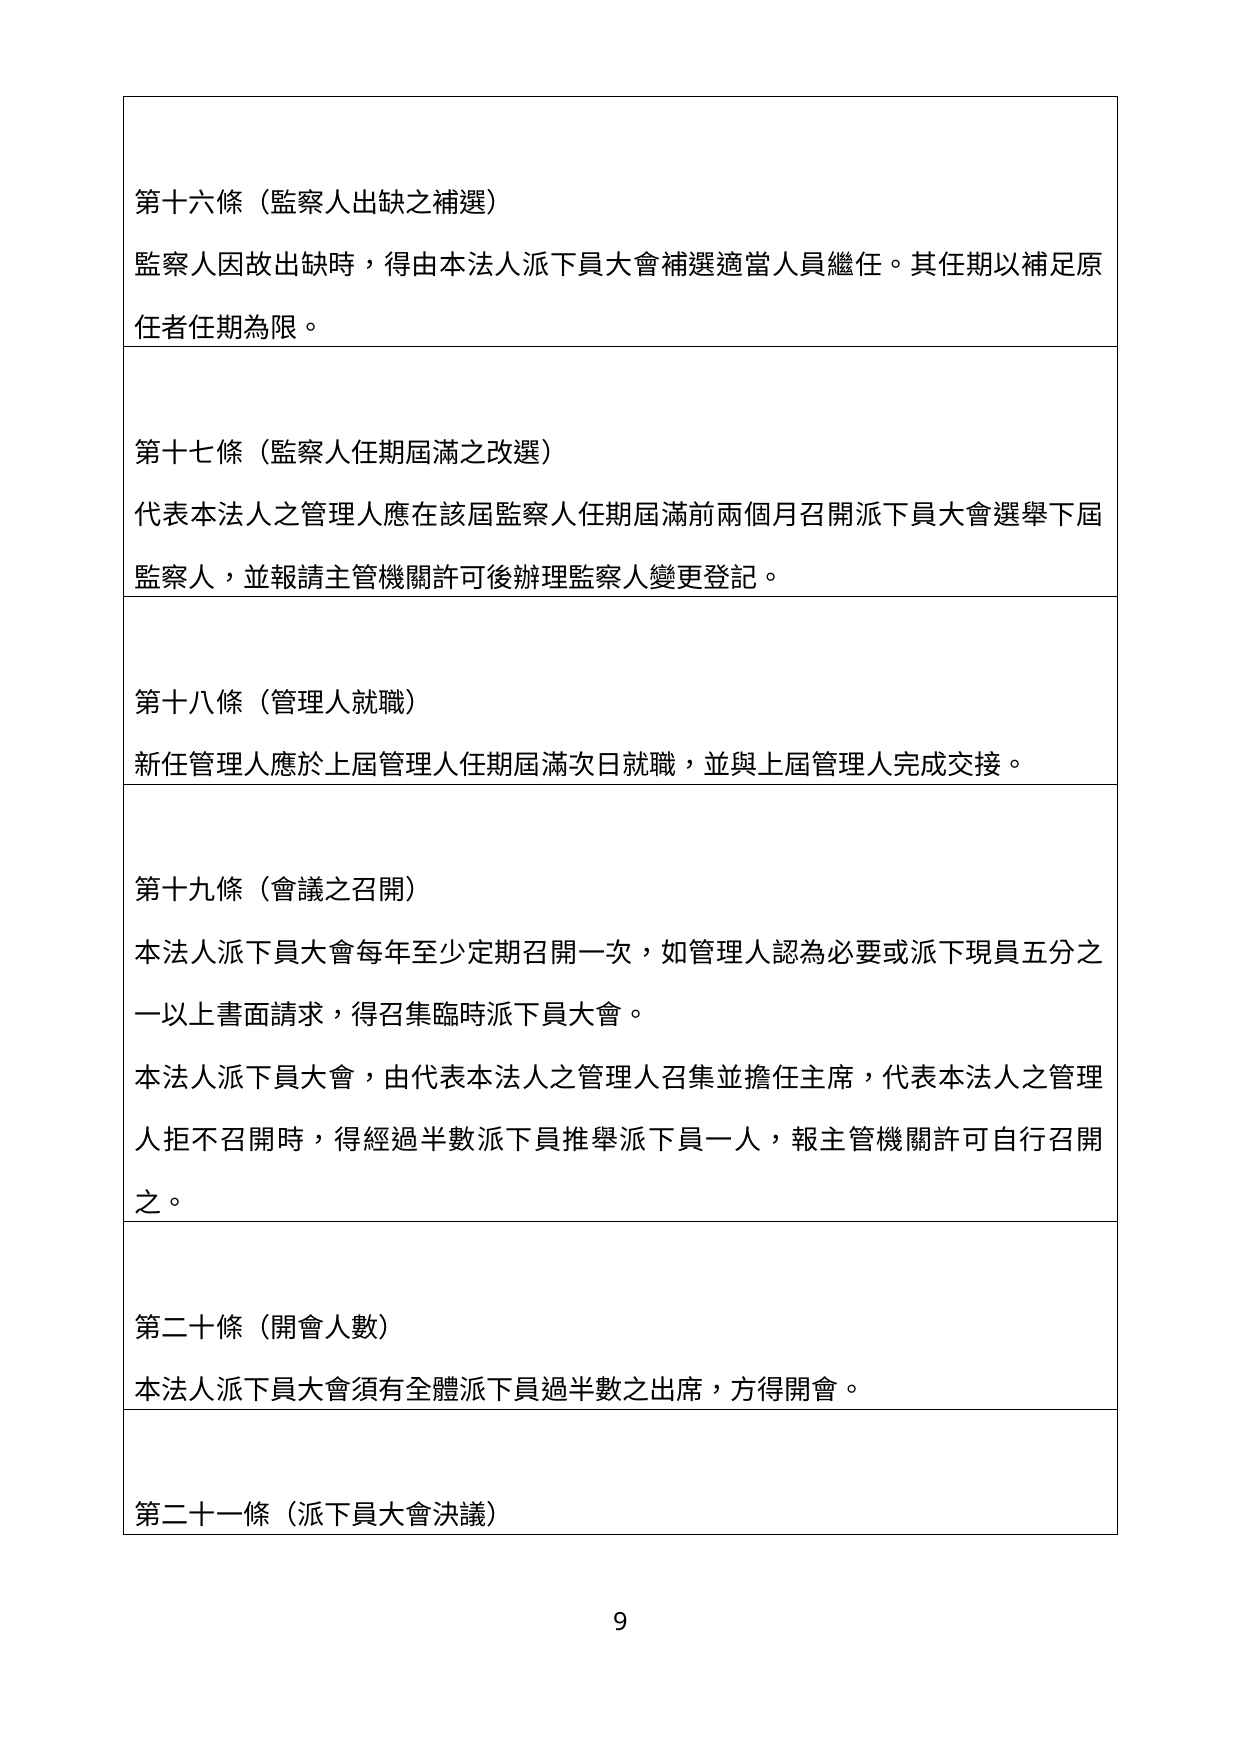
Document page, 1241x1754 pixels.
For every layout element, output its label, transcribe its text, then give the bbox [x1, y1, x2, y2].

table_cell 第十六條（監察人出缺之補選） 監察人因故出缺時，得由本法人派下員大會補選適當人員繼任。其任期以補足原任者任期為限。 [124, 97, 1117, 346]
table_cell 第二十一條（派下員大會決議） [124, 1410, 1117, 1534]
table_cell 第十九條（會議之召開） 本法人派下員大會每年至少定期召開一次，如管理人認為必要或派下現員五分之一以上書面請求，得召集臨時派下員大會。 本法人派下員大會，由代表本法人之管理人召集並擔任主席，代表本法人之管理人拒不召開時，得經過半數派下員推舉派下員一人，報主管機關許可自行召開之。 [124, 785, 1117, 1221]
table_cell 第十七條（監察人任期屆滿之改選） 代表本法人之管理人應在該屆監察人任期屆滿前兩個月召開派下員大會選舉下屆監察人，並報請主管機關許可後辦理監察人變更登記。 [124, 347, 1117, 596]
table_cell 第十八條（管理人就職） 新任管理人應於上屆管理人任期屆滿次日就職，並與上屆管理人完成交接。 [124, 597, 1117, 784]
table_cell 第二十條（開會人數） 本法人派下員大會須有全體派下員過半數之出席，方得開會。 [124, 1222, 1117, 1409]
